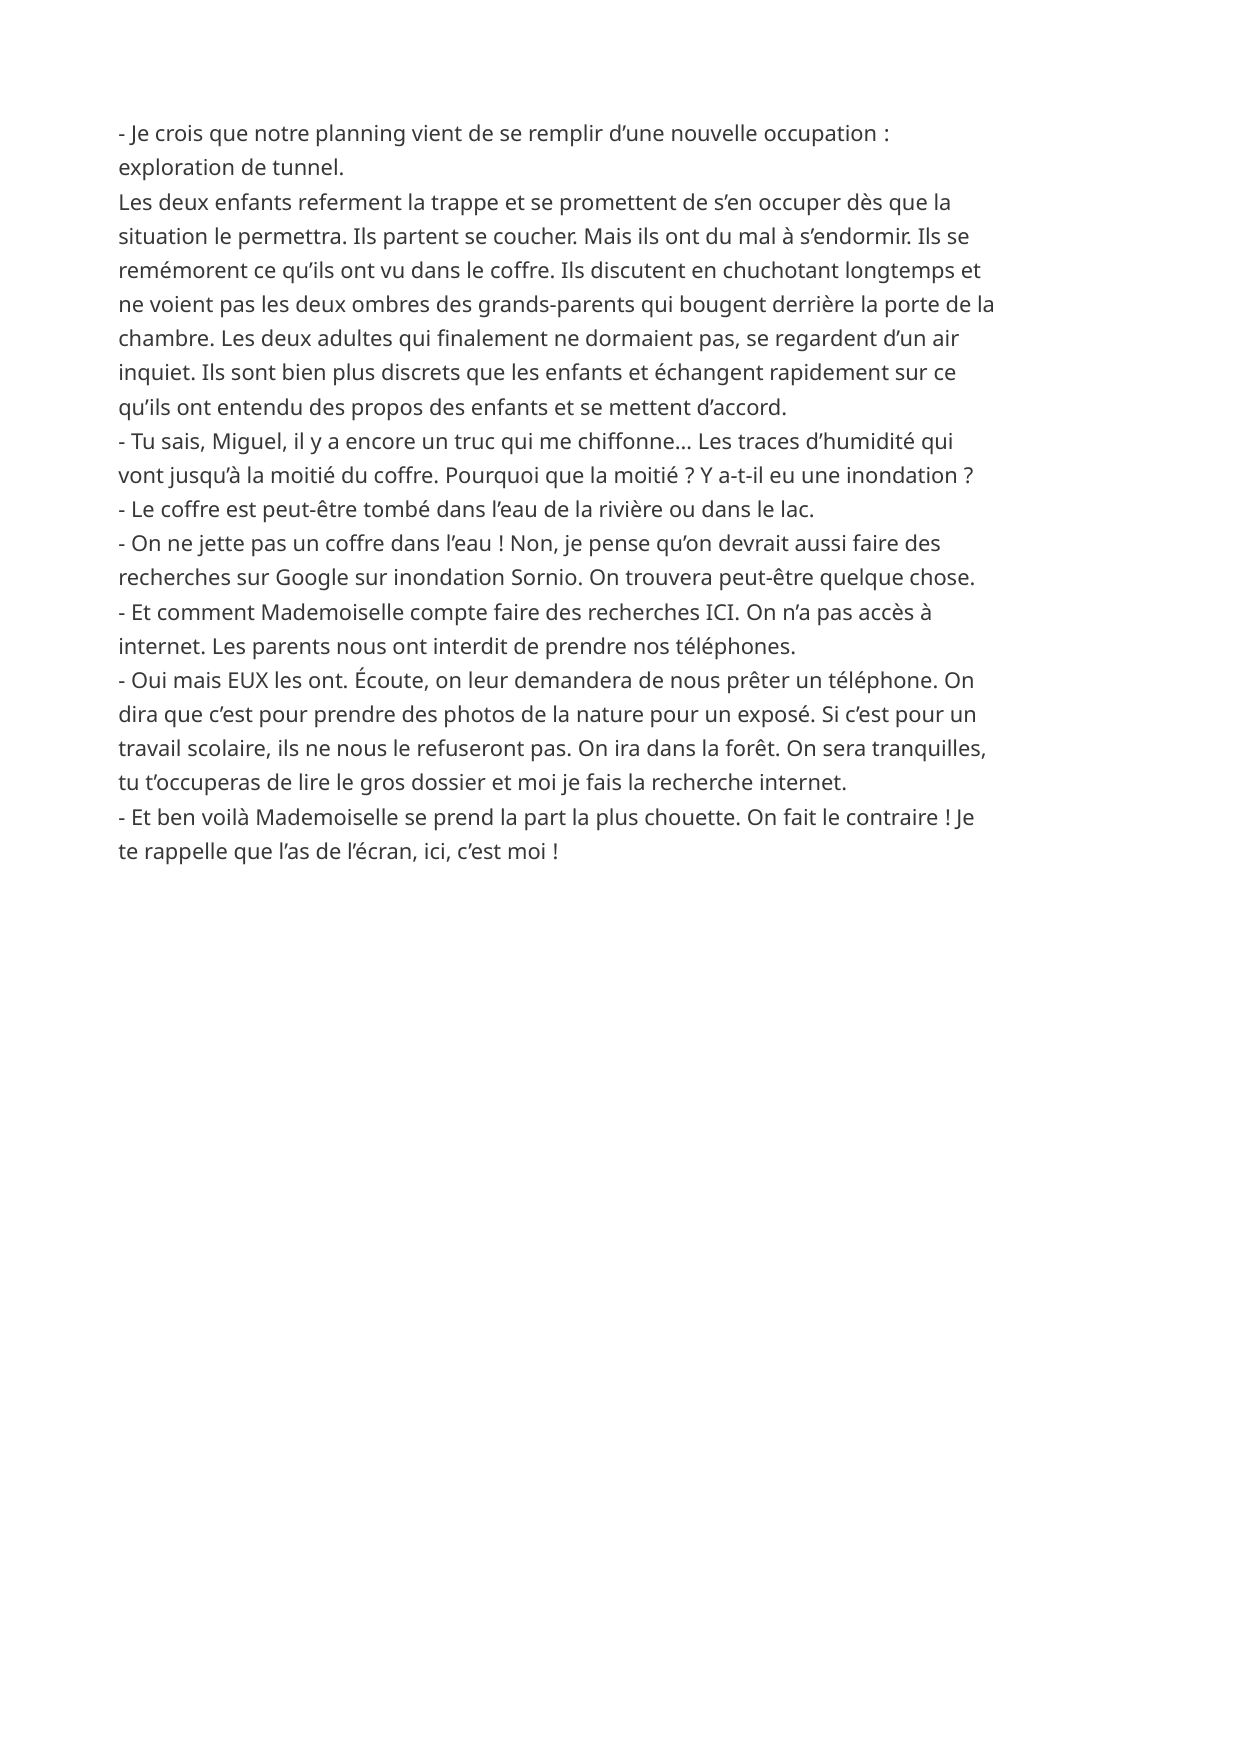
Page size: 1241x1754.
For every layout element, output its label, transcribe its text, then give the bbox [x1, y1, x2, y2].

text - Je crois que notre planning vient de se remplir d’une nouvelle occupation : exploration de tunnel. Les deux enfants referment la trappe et se promettent de s’en occuper dès que la situation le permettra. Ils partent se coucher. Mais ils ont du mal à s’endormir. Ils se remémorent ce qu’ils ont vu dans le coffre. Ils discutent en chuchotant longtemps et ne voient pas les deux ombres des grands-parents qui bougent derrière la porte de la chambre. Les deux adultes qui finalement ne dormaient pas, se regardent d’un air inquiet. Ils sont bien plus discrets que les enfants et échangent rapidement sur ce qu’ils ont entendu des propos des enfants et se mettent d’accord. - Tu sais, Miguel, il y a encore un truc qui me chiffonne… Les traces d’humidité qui vont jusqu’à la moitié du coffre. Pourquoi que la moitié ? Y a-t-il eu une inondation ? - Le coffre est peut-être tombé dans l’eau de la rivière ou dans le lac. - On ne jette pas un coffre dans l’eau ! Non, je pense qu’on devrait aussi faire des recherches sur Google sur inondation Sornio. On trouvera peut-être quelque chose. - Et comment Mademoiselle compte faire des recherches ICI. On n’a pas accès à internet. Les parents nous ont interdit de prendre nos téléphones. - Oui mais EUX les ont. Écoute, on leur demandera de nous prêter un téléphone. On dira que c’est pour prendre des photos de la nature pour un exposé. Si c’est pour un travail scolaire, ils ne nous le refuseront pas. On ira dans la forêt. On sera tranquilles, tu t’occuperas de lire le gros dossier et moi je fais la recherche internet. - Et ben voilà Mademoiselle se prend la part la plus chouette. On fait le contraire ! Je te rappelle que l’as de l’écran, ici, c’est moi ! [118, 118, 998, 865]
